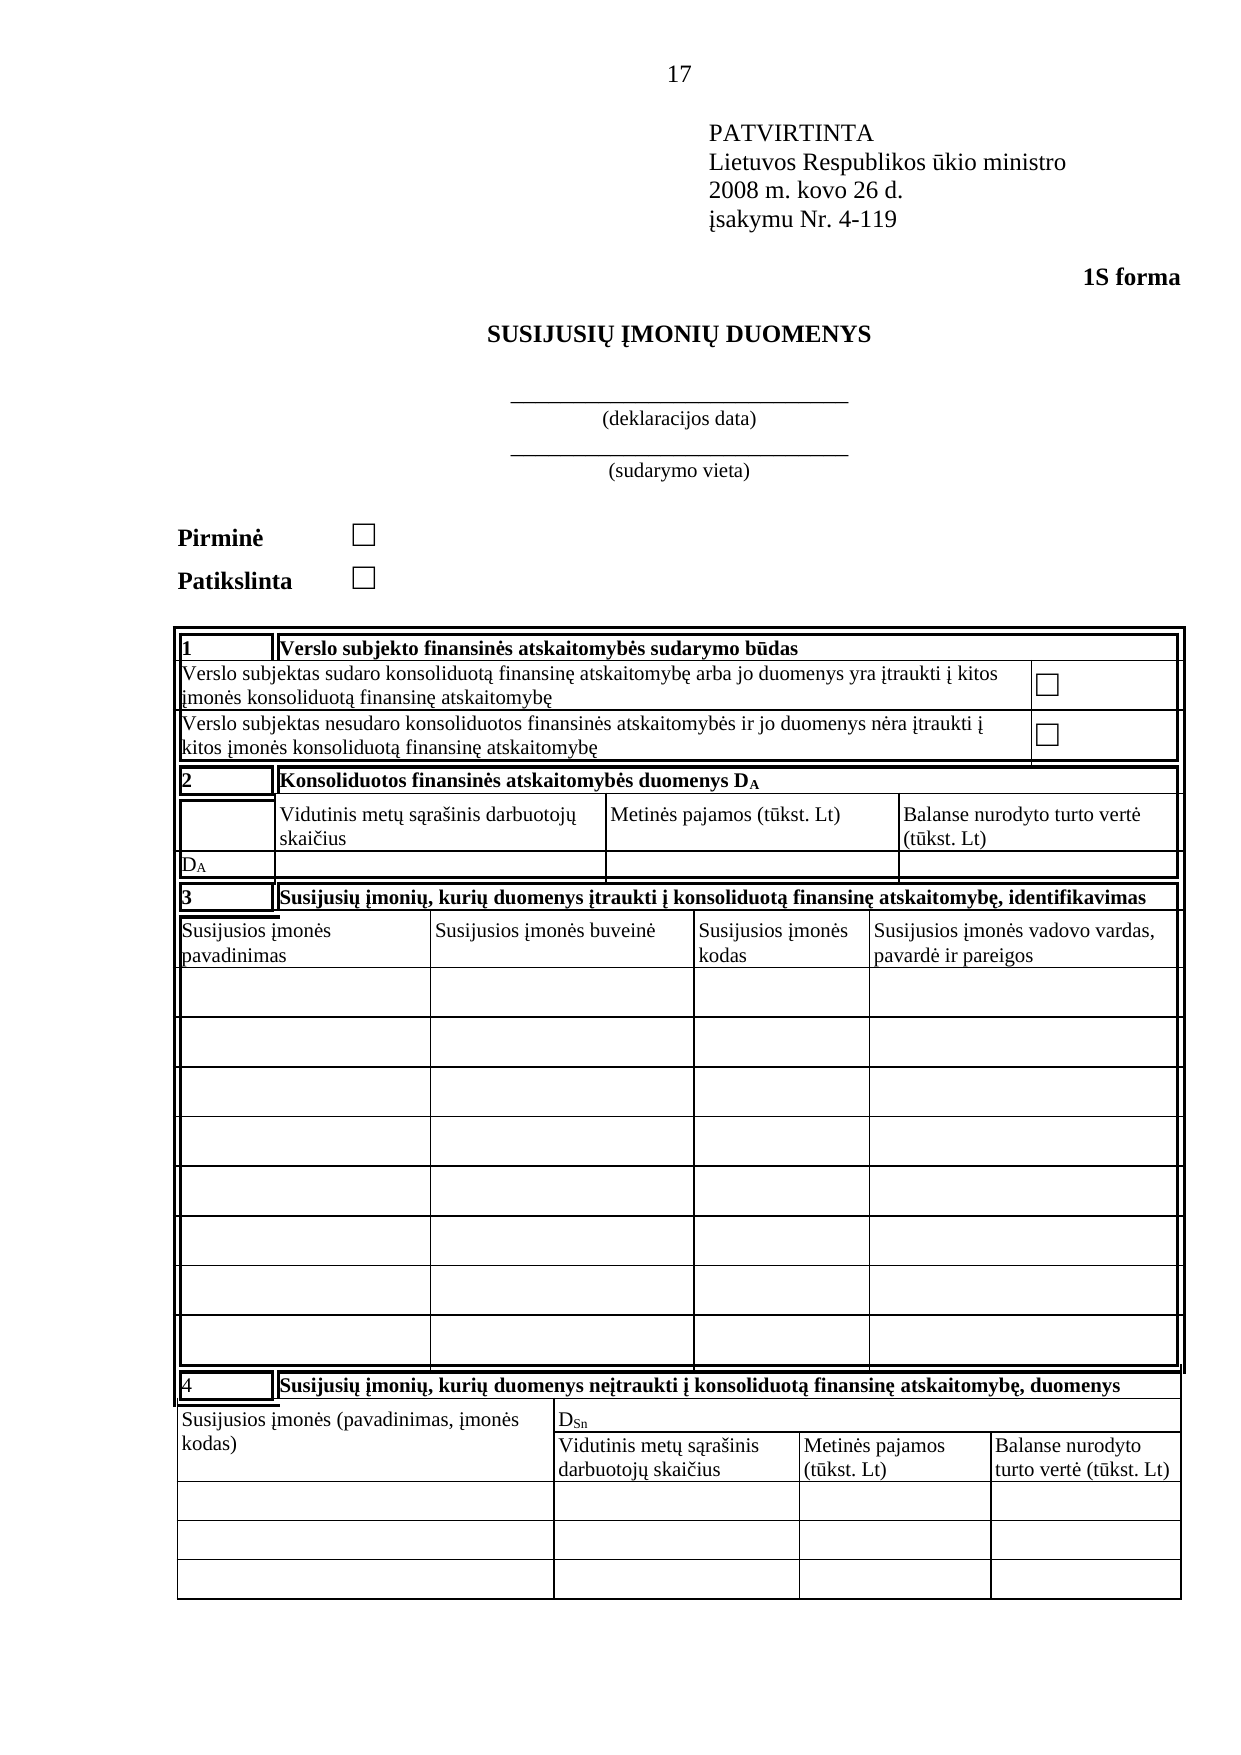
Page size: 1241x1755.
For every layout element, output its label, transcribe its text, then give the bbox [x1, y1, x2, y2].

table_cell Susijusios įmonės pavadinimas [177, 909, 430, 967]
text 1S forma [177, 262, 1181, 291]
table_cell 4 [177, 1364, 275, 1397]
table_cell [870, 968, 1176, 1016]
table_cell Susijusios įmonės vadovo vardas, pavardė ir pareigos [870, 911, 1176, 967]
table_cell [426, 1018, 430, 1066]
table_header Verslo subjekto finansinės atskaitomybės sudarymo būdas [275, 629, 1181, 660]
table_cell [177, 793, 274, 850]
text PATVIRTINTA [709, 118, 1181, 147]
table_cell [870, 1266, 1176, 1314]
table_cell [426, 1316, 430, 1364]
table_cell [1032, 759, 1181, 792]
table_cell [695, 1167, 869, 1215]
text ___________________________ [177, 377, 1181, 406]
table_cell [695, 1266, 869, 1314]
table_cell [431, 1316, 693, 1364]
table_cell [992, 1521, 1180, 1559]
text ___________________________ [177, 430, 1181, 458]
table_cell [800, 1521, 990, 1559]
table_cell [431, 1266, 693, 1314]
table_cell [555, 1521, 799, 1559]
table_cell □ [1032, 661, 1176, 709]
text 2008 m. kovo 26 d. [177, 176, 1181, 204]
table_cell 2 [177, 759, 275, 792]
table_cell [431, 968, 693, 1016]
table_cell [426, 1266, 430, 1314]
table_cell Susijusios įmonės (pavadinimas, įmonės kodas) [178, 1399, 553, 1481]
table_cell Susijusių įmonių, kurių duomenys įtraukti į konsoliduotą finansinę atskaitomybę, identifikavimas [900, 876, 1181, 909]
table_header 1 [177, 629, 275, 660]
table_cell [555, 1560, 799, 1598]
table_cell [431, 1167, 693, 1215]
table_cell [870, 1167, 1176, 1215]
text Pirminė □ [177, 511, 1181, 554]
table_cell [182, 802, 274, 850]
table_cell Vidutinis metų sąrašinis darbuotojų skaičius [276, 794, 605, 850]
table_cell [695, 968, 869, 1016]
text (deklaracijos data) [177, 406, 1181, 430]
text Patikslinta □ [177, 554, 1181, 597]
table_cell Susijusios įmonės kodas [695, 911, 869, 967]
table_cell [178, 1482, 553, 1520]
table_cell [431, 1068, 693, 1116]
table_cell [178, 1521, 553, 1559]
table_cell [426, 968, 430, 1016]
table_cell [870, 1018, 1176, 1066]
table_cell [992, 1482, 1180, 1520]
table_cell [695, 1117, 869, 1165]
table_cell [695, 1068, 869, 1116]
text SUSIJUSIŲ ĮMONIŲ DUOMENYS [177, 319, 1181, 348]
table_cell [426, 1068, 430, 1116]
text Lietuvos Respublikos ūkio ministro [177, 147, 1181, 176]
table_cell [431, 1117, 693, 1165]
text įsakymu Nr. 4-119 [177, 204, 1181, 233]
text (sudarymo vieta) [177, 458, 1181, 482]
table_cell Metinės pajamos (tūkst. Lt) [607, 794, 898, 850]
table_cell [426, 1167, 430, 1215]
table_cell [800, 1482, 990, 1520]
table_cell Susijusios įmonės buveinė [431, 911, 693, 967]
table_cell □ [1032, 711, 1176, 759]
table_cell Susijusių įmonių, kurių duomenys neįtraukti į konsoliduotą finansinę atskaitomybę, duomenys [275, 1367, 430, 1397]
table_cell [800, 1560, 990, 1598]
table_cell [431, 1018, 693, 1066]
table_cell Konsoliduotos finansinės atskaitomybės duomenys DA [275, 762, 1031, 792]
table_cell Susijusių įmonių, kurių duomenys neįtraukti į konsoliduotą finansinę atskaitomybę, duomenys [870, 1364, 1180, 1370]
table_cell [431, 1217, 693, 1265]
table_cell [695, 1018, 869, 1066]
table_cell [426, 1117, 430, 1165]
table_cell [870, 1068, 1176, 1116]
table_cell DSn [555, 1399, 1180, 1431]
table_cell [555, 1482, 799, 1520]
table_cell [870, 1217, 1176, 1265]
table_cell [178, 1560, 553, 1598]
table_cell Balanse nurodyto turto vertė (tūkst. Lt) [900, 794, 1176, 850]
table_cell [870, 1316, 1176, 1364]
table_cell [992, 1560, 1180, 1598]
table_cell 3 [177, 876, 274, 909]
table_cell [695, 1217, 869, 1265]
table_cell [870, 1117, 1176, 1165]
table_cell [426, 1217, 430, 1265]
table_cell [695, 1316, 869, 1364]
